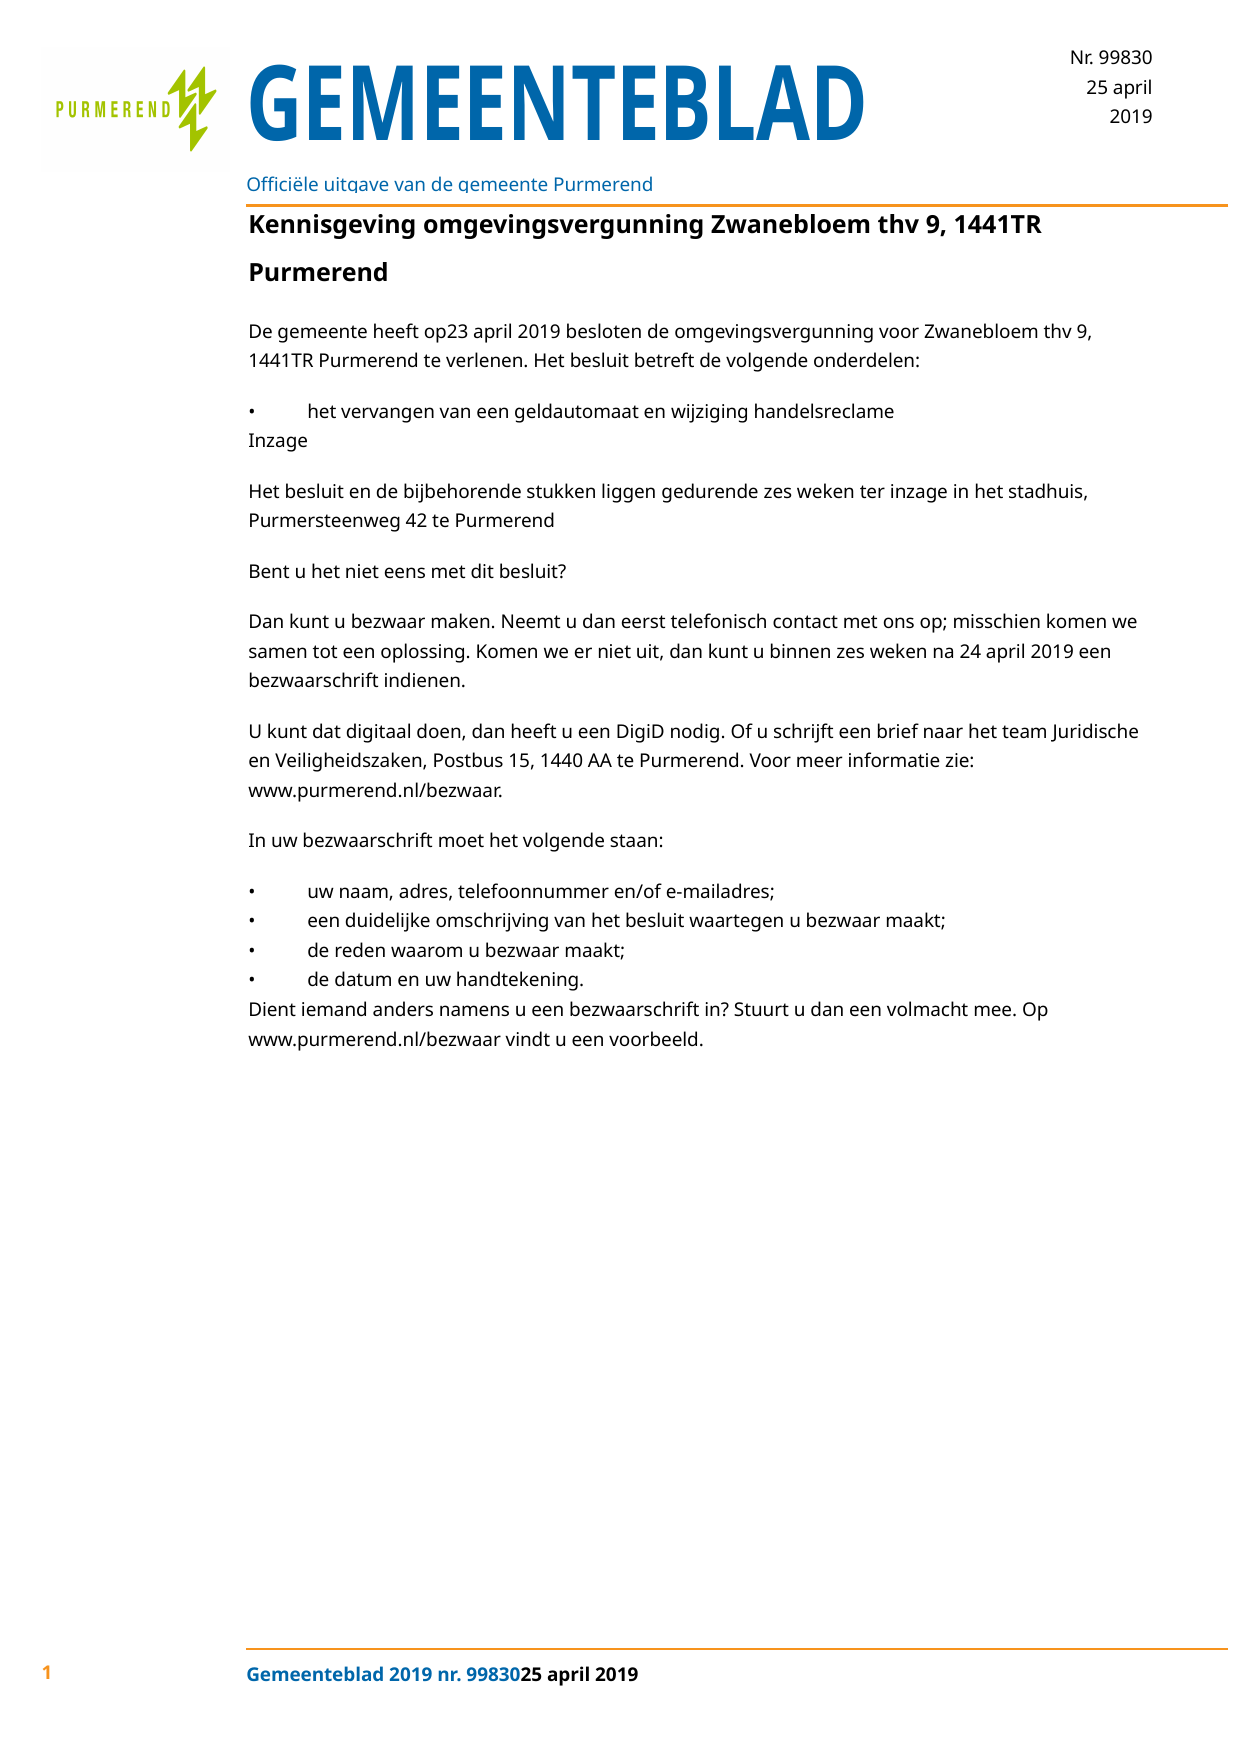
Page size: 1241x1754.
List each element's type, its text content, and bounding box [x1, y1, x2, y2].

text Dan kunt u bezwaar maken. Neemt u dan eerst telefonisch contact met ons op; misschien komen we samen tot een oplossing. Komen we er niet uit, dan kunt u binnen zes weken na 24 april 2019 een bezwaarschrift indienen. [248, 608, 1152, 693]
list de datum en uw handtekening. [248, 967, 1152, 992]
text U kunt dat digitaal doen, dan heeft u een DigiD nodig. Of u schrijft een brief naar het team Juridische en Veiligheidszaken, Postbus 15, 1440 AA te Purmerend. Voor meer informatie zie: www.purmerend.nl/bezwaar. [248, 718, 1152, 803]
text De gemeente heeft op23 april 2019 besloten de omgevingsvergunning voor Zwanebloem thv 9, 1441TR Purmerend te verlenen. Het besluit betreft de volgende onderdelen: [248, 318, 1152, 373]
text Bent u het niet eens met dit besluit? [248, 558, 1152, 584]
text Kennisgeving omgevingsvergunning Zwanebloem thv 9, 1441TR Purmerend [248, 207, 1152, 288]
list een duidelijke omschrijving van het besluit waartegen u bezwaar maakt; [248, 907, 1152, 933]
text Het besluit en de bijbehorende stukken liggen gedurende zes weken ter inzage in het stadhuis, Purmersteenweg 42 te Purmerend [248, 478, 1152, 533]
list de reden waarom u bezwaar maakt; [248, 937, 1152, 963]
text In uw bezwaarschrift moet het volgende staan: [248, 827, 1152, 853]
text Inzage [248, 427, 1152, 453]
list uw naam, adres, telefoonnummer en/of e-mailadres; [248, 878, 1152, 904]
text Dient iemand anders namens u een bezwaarschrift in? Stuurt u dan een volmacht mee. Op www.purmerend.nl/bezwaar vindt u een voorbeeld. [248, 996, 1152, 1052]
list het vervangen van een geldautomaat en wijziging handelsreclame [248, 398, 1152, 424]
picture [41, 47, 231, 172]
